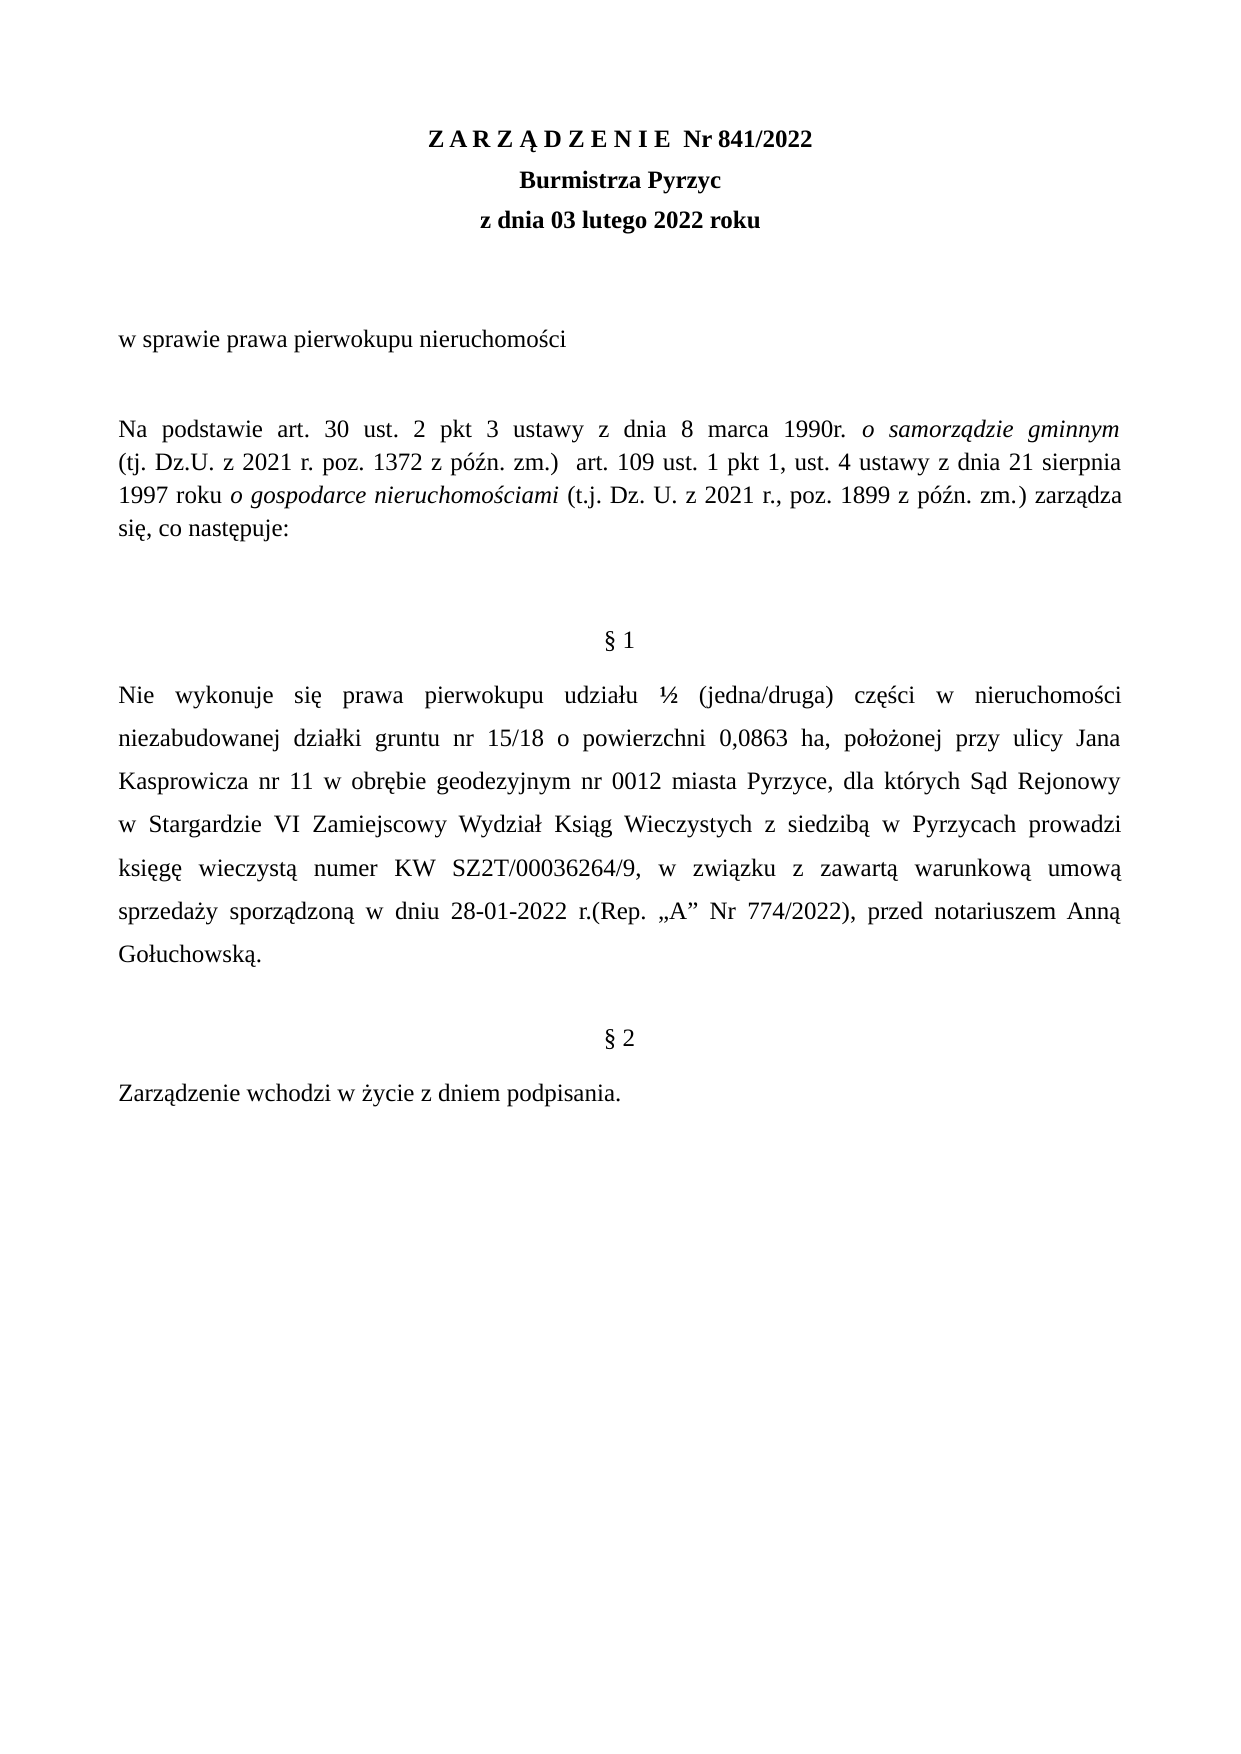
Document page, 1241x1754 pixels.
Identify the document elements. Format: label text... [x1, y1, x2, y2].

text w sprawie prawa pierwokupu nieruchomości [118, 324, 1122, 352]
text Na podstawie art. 30 ust. 2 pkt 3 ustawy z dnia 8 marca 1990r. o samorządzie gminnym (tj. Dz.U. z 2021 r. poz. 1372 z późn. zm.) art. 109 ust. 1 pkt 1, ust. 4 ustawy z dnia 21 sierpnia 1997 roku o gospodarce nieruchomościami (t.j. Dz. U. z 2021 r., poz. 1899 z późn. zm.) zarządza się, co następuje: [118, 414, 1122, 542]
text Zarządzenie wchodzi w życie z dniem podpisania. [118, 1078, 1122, 1106]
text z dnia 03 lutego 2022 roku [118, 205, 1122, 234]
text Burmistrza Pyrzyc [118, 165, 1122, 193]
text § 1 [117, 625, 1122, 654]
text § 2 [117, 1023, 1122, 1051]
text Z A R Z Ą D Z E N I E Nr 841/2022 [118, 124, 1122, 153]
text Nie wykonuje się prawa pierwokupu udziału ½ (jedna/druga) części w nieruchomości niezabudowanej działki gruntu nr 15/18 o powierzchni 0,0863 ha, położonej przy ulicy Jana Kasprowicza nr 11 w obrębie geodezyjnym nr 0012 miasta Pyrzyce, dla których Sąd Rejonowy w Stargardzie VI Zamiejscowy Wydział Ksiąg Wieczystych z siedzibą w Pyrzycach prowadzi księgę wieczystą numer KW SZ2T/00036264/9, w związku z zawartą warunkową umową sprzedaży sporządzoną w dniu 28-01-2022 r.(Rep. „A” Nr 774/2022), przed notariuszem Anną Gołuchowską. [118, 680, 1122, 968]
